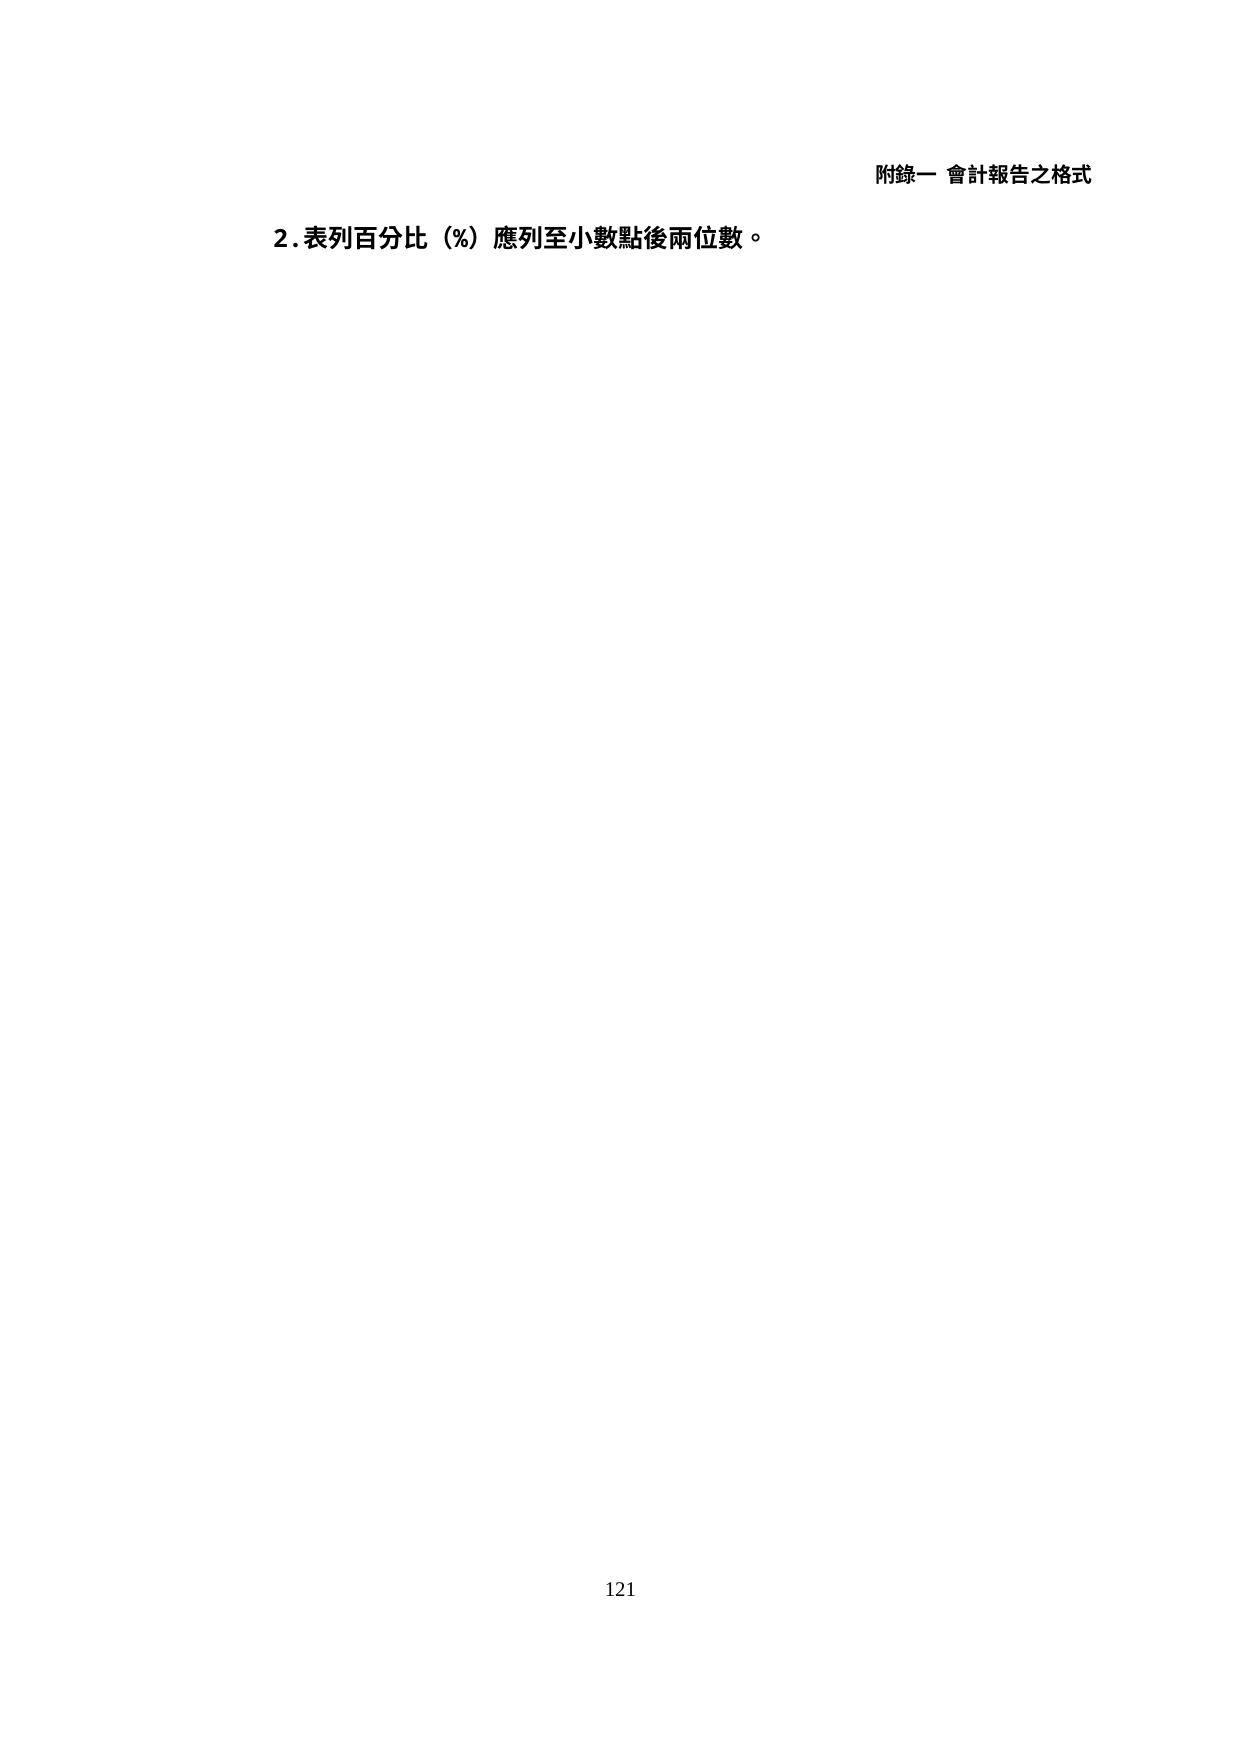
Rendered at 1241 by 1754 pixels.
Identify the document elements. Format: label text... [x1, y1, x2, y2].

text 2.表列百分比（%）應列至小數點後兩位數。 [148, 195, 1092, 257]
